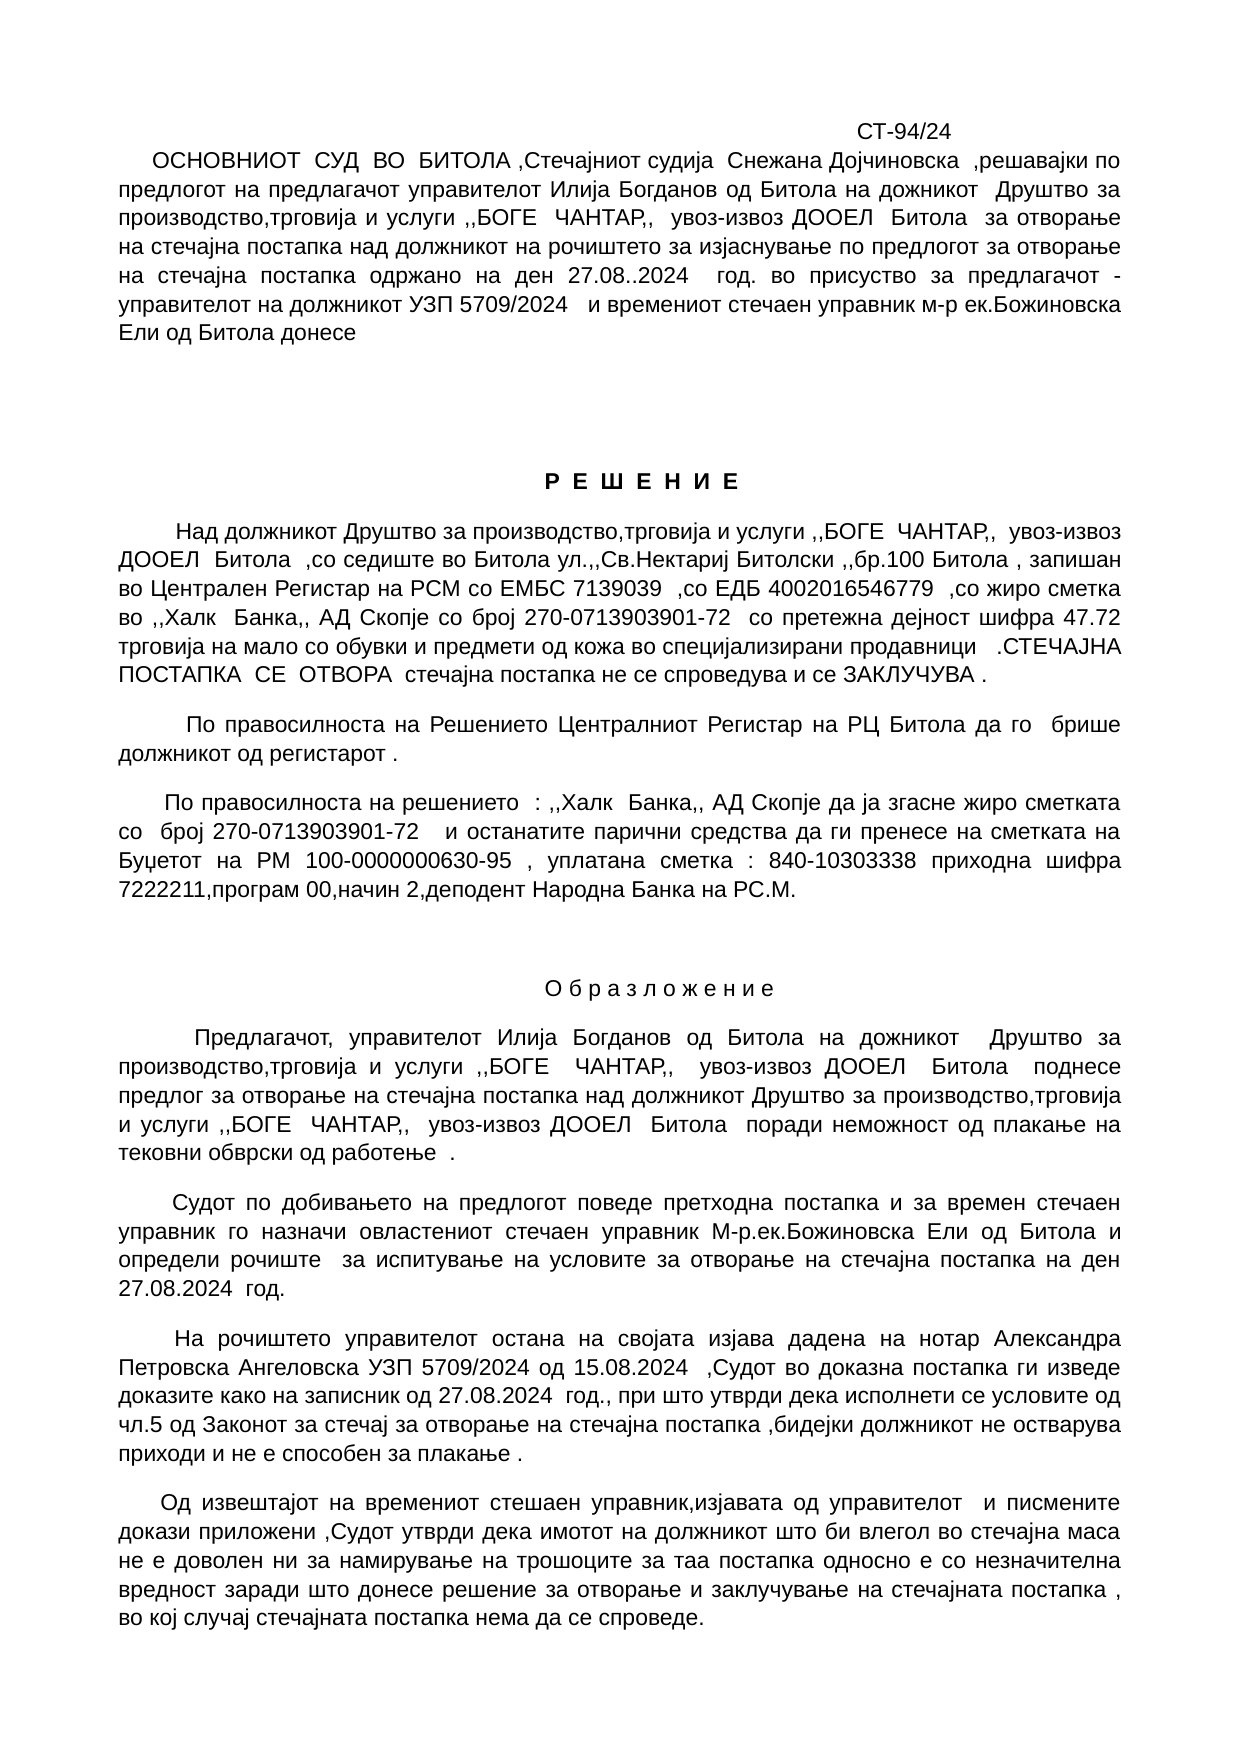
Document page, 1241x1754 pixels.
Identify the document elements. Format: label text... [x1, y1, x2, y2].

text Над должникот Друштво за производство,трговија и услуги ,,БОГЕ ЧАНТАР,, увоз-извоз ДООЕЛ Битола ,со седиште во Битола ул.,,Св.Нектариј Битолски ,,бр.100 Битола , запишан во Централен Регистар на РСМ со ЕМБС 7139039 ,со ЕДБ 4002016546779 ,со жиро сметка во ,,Халк Банка,, АД Скопје со број 270-0713903901-72 со претежна дејност шифра 47.72 трговија на мало со обувки и предмети од кожа во специјализирани продавници .СТЕЧАЈНА ПОСТАПКА СЕ ОТВОРА стечајна постапка не се спроведува и се ЗАКЛУЧУВА . [118, 515, 1122, 688]
text СТ-94/24 [118, 118, 1122, 144]
text Предлагачот, управителот Илија Богданов од Битола на дожникот Друштво за производство,трговија и услуги ,,БОГЕ ЧАНТАР,, увоз-извоз ДООЕЛ Битола поднесе предлог за отворање на стечајна постапка над должникот Друштво за производство,трговија и услуги ,,БОГЕ ЧАНТАР,, увоз-извоз ДООЕЛ Битола поради неможност од плакање на тековни обврски од работење . [118, 1022, 1122, 1166]
text Р Е Ш Е Н И Е [118, 466, 1122, 494]
text По правосилноста на решението : ,,Халк Банка,, АД Скопје да ја згасне жиро сметката со број 270-0713903901-72 и останатите парични средства да ги пренесе на сметката на Буџетот на РМ 100-0000000630-95 , уплатана сметка : 840-10303338 приходна шифра 7222211,програм 00,начин 2,деподент Народна Банка на РС.М. [118, 787, 1122, 902]
text Од извештајот на времениот стешаен управник,изјавата од управителот и писмените докази приложени ,Судот утврди дека имотот на должникот што би влегол во стечајна маса не е доволен ни за намирување на трошоците за таа постапка односно е со незначителна вредност заради што донесе решение за отворање и заклучување на стечајната постапка , во кој случај стечајната постапка нема да се спроведе. [118, 1487, 1122, 1631]
text По правосилноста на Решението Централниот Регистар на РЦ Битола да го брише должникот од регистарот . [118, 709, 1122, 766]
text ОСНОВНИОТ СУД ВО БИТОЛА ,Стечајниот судија Снежана Дојчиновска ,решавајки по предлогот на предлагачот управителот Илија Богданов од Битола на дожникот Друштво за производство,трговија и услуги ,,БОГЕ ЧАНТАР,, увоз-извоз ДООЕЛ Битола за отворање на стечајна постапка над должникот на рочиштето за изјаснување по предлогот за отворање на стечајна постапка одржано на ден 27.08..2024 год. во присуство за предлагачот -управителот на должникот УЗП 5709/2024 и времениот стечаен управник м-р ек.Божиновска Ели од Битола донесе [118, 144, 1122, 346]
text Судот по добивањето на предлогот поведе претходна постапка и за времен стечаен управник го назначи овластениот стечаен управник М-р.ек.Божиновска Ели од Битола и определи рочиште за испитување на условите за отворање на стечајна постапка на ден 27.08.2024 год. [118, 1187, 1122, 1302]
text На рочиштето управителот остана на својата изјава дадена на нотар Александра Петровска Ангеловска УЗП 5709/2024 од 15.08.2024 ,Судот во доказна постапка ги изведе доказите како на записник од 27.08.2024 год., при што утврди дека исполнети се условите од чл.5 од Законот за стечај за отворање на стечајна постапка ,бидејки должникот не остварува приходи и не е способен за плакање . [118, 1322, 1122, 1466]
text О б р а з л о ж е н и е [118, 972, 1122, 1001]
